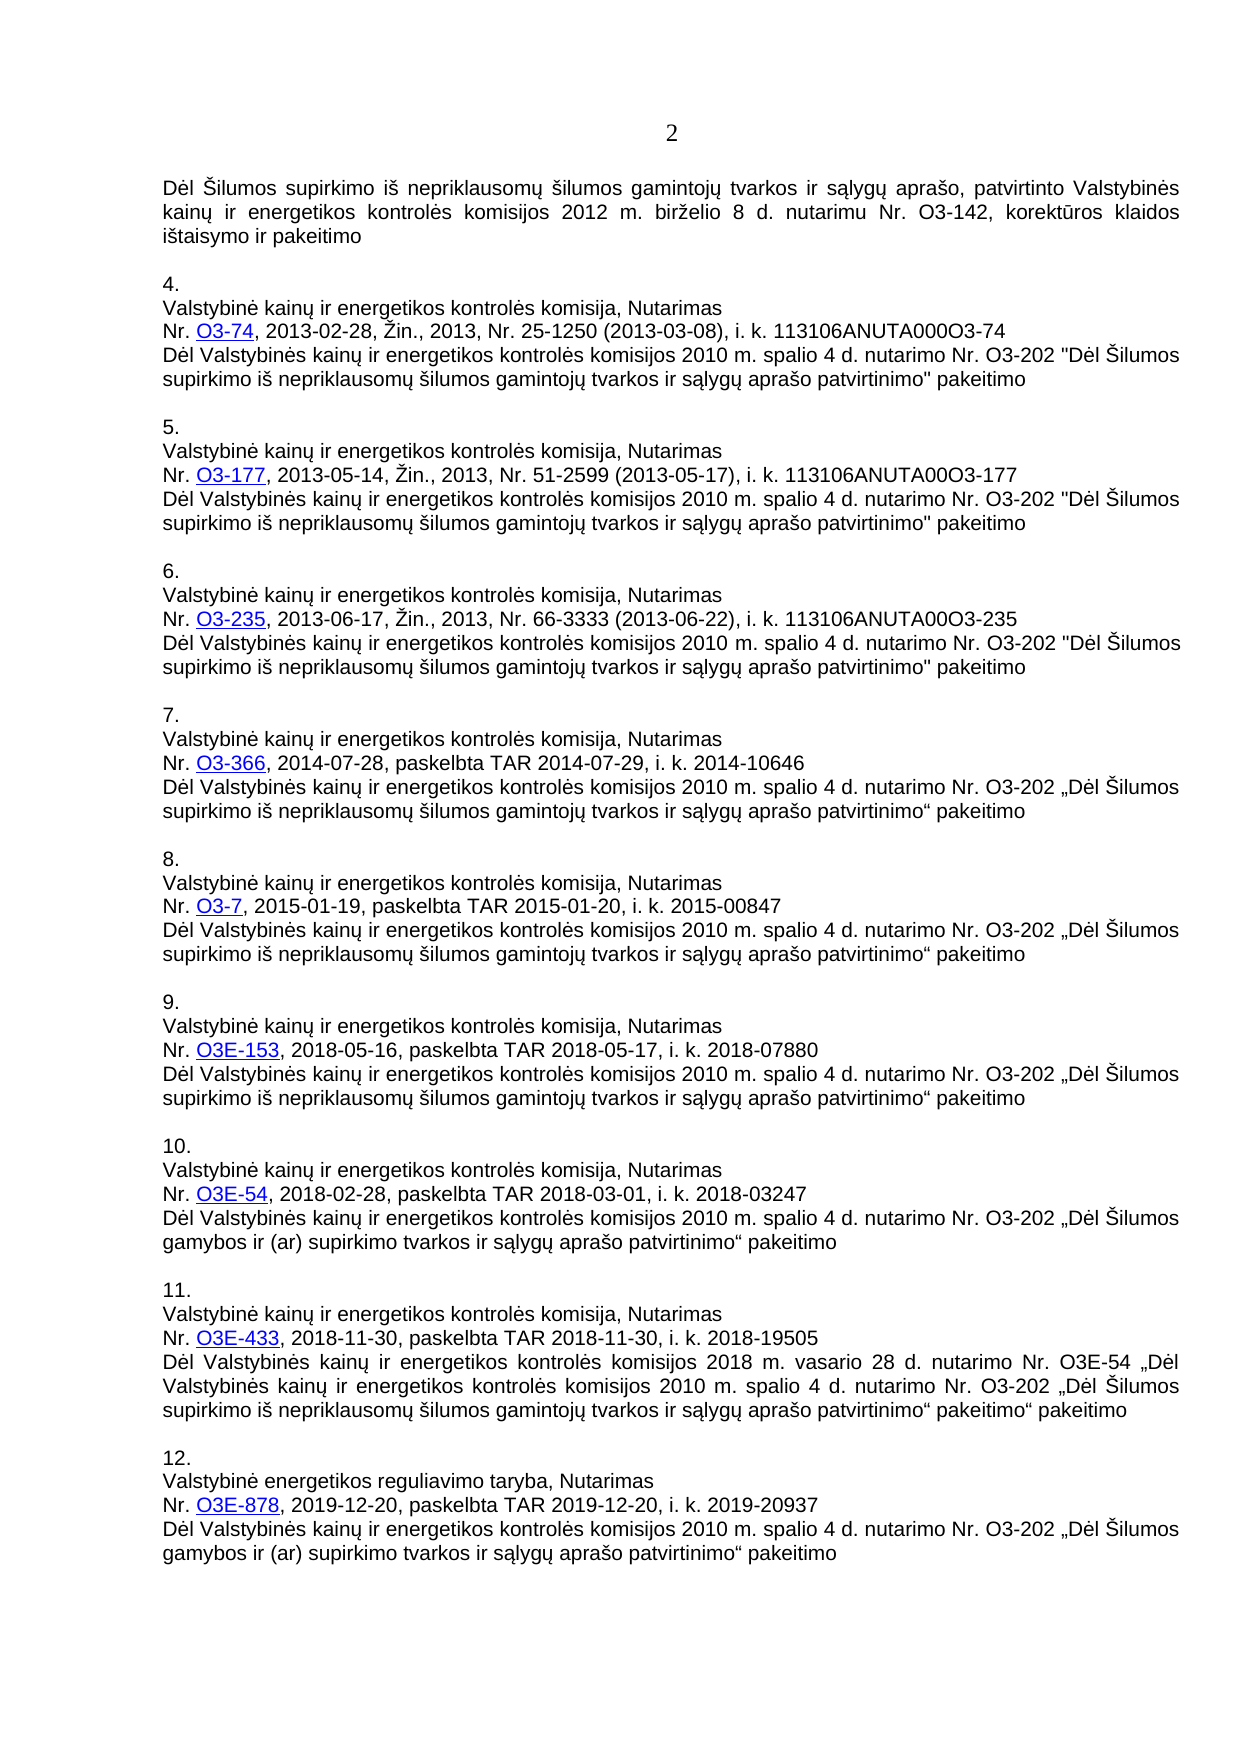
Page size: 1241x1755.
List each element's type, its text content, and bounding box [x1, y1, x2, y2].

text Nr. O3-366, 2014-07-28, paskelbta TAR 2014-07-29, i. k. 2014-10646 [162, 751, 1181, 774]
text 5. [162, 415, 1181, 439]
text Dėl Valstybinės kainų ir energetikos kontrolės komisijos 2010 m. spalio 4 d. nutarimo Nr. O3-202 „Dėl Šilumos supirkimo iš nepriklausomų šilumos gamintojų tvarkos ir sąlygų aprašo patvirtinimo“ pakeitimo [162, 1062, 1181, 1110]
text Valstybinė kainų ir energetikos kontrolės komisija, Nutarimas [162, 295, 1181, 319]
text Dėl Valstybinės kainų ir energetikos kontrolės komisijos 2010 m. spalio 4 d. nutarimo Nr. O3-202 „Dėl Šilumos gamybos ir (ar) supirkimo tvarkos ir sąlygų aprašo patvirtinimo“ pakeitimo [162, 1206, 1181, 1254]
text Valstybinė kainų ir energetikos kontrolės komisija, Nutarimas [162, 1014, 1181, 1038]
text Valstybinė kainų ir energetikos kontrolės komisija, Nutarimas [162, 1158, 1181, 1182]
text Dėl Valstybinės kainų ir energetikos kontrolės komisijos 2010 m. spalio 4 d. nutarimo Nr. O3-202 „Dėl Šilumos supirkimo iš nepriklausomų šilumos gamintojų tvarkos ir sąlygų aprašo patvirtinimo“ pakeitimo [162, 918, 1181, 966]
text Nr. O3E-153, 2018-05-16, paskelbta TAR 2018-05-17, i. k. 2018-07880 [162, 1038, 1181, 1062]
text Nr. O3-177, 2013-05-14, Žin., 2013, Nr. 51-2599 (2013-05-17), i. k. 113106ANUTA00O3-177 [162, 463, 1181, 487]
text Dėl Valstybinės kainų ir energetikos kontrolės komisijos 2010 m. spalio 4 d. nutarimo Nr. O3-202 „Dėl Šilumos gamybos ir (ar) supirkimo tvarkos ir sąlygų aprašo patvirtinimo“ pakeitimo [162, 1517, 1181, 1565]
text Valstybinė kainų ir energetikos kontrolės komisija, Nutarimas [162, 583, 1181, 607]
text Dėl Valstybinės kainų ir energetikos kontrolės komisijos 2010 m. spalio 4 d. nutarimo Nr. O3-202 „Dėl Šilumos supirkimo iš nepriklausomų šilumos gamintojų tvarkos ir sąlygų aprašo patvirtinimo“ pakeitimo [162, 774, 1181, 822]
text Dėl Valstybinės kainų ir energetikos kontrolės komisijos 2010 m. spalio 4 d. nutarimo Nr. O3-202 "Dėl Šilumos supirkimo iš nepriklausomų šilumos gamintojų tvarkos ir sąlygų aprašo patvirtinimo" pakeitimo [162, 631, 1181, 679]
text 4. [162, 271, 1181, 295]
text Dėl Valstybinės kainų ir energetikos kontrolės komisijos 2010 m. spalio 4 d. nutarimo Nr. O3-202 "Dėl Šilumos supirkimo iš nepriklausomų šilumos gamintojų tvarkos ir sąlygų aprašo patvirtinimo" pakeitimo [162, 487, 1181, 535]
text 7. [162, 703, 1181, 727]
text Dėl Valstybinės kainų ir energetikos kontrolės komisijos 2010 m. spalio 4 d. nutarimo Nr. O3-202 "Dėl Šilumos supirkimo iš nepriklausomų šilumos gamintojų tvarkos ir sąlygų aprašo patvirtinimo" pakeitimo [162, 343, 1181, 391]
text Valstybinė kainų ir energetikos kontrolės komisija, Nutarimas [162, 870, 1181, 894]
text Dėl Valstybinės kainų ir energetikos kontrolės komisijos 2018 m. vasario 28 d. nutarimo Nr. O3E-54 „Dėl Valstybinės kainų ir energetikos kontrolės komisijos 2010 m. spalio 4 d. nutarimo Nr. O3-202 „Dėl Šilumos supirkimo iš nepriklausomų šilumos gamintojų tvarkos ir sąlygų aprašo patvirtinimo“ pakeitimo“ pakeitimo [162, 1349, 1181, 1421]
text Valstybinė energetikos reguliavimo taryba, Nutarimas [162, 1469, 1181, 1493]
text Valstybinė kainų ir energetikos kontrolės komisija, Nutarimas [162, 1302, 1181, 1326]
text Nr. O3E-54, 2018-02-28, paskelbta TAR 2018-03-01, i. k. 2018-03247 [162, 1182, 1181, 1206]
text Nr. O3-74, 2013-02-28, Žin., 2013, Nr. 25-1250 (2013-03-08), i. k. 113106ANUTA000O3-74 [162, 319, 1181, 343]
text 9. [162, 990, 1181, 1014]
text Valstybinė kainų ir energetikos kontrolės komisija, Nutarimas [162, 727, 1181, 751]
text Nr. O3E-878, 2019-12-20, paskelbta TAR 2019-12-20, i. k. 2019-20937 [162, 1493, 1181, 1517]
text 6. [162, 559, 1181, 583]
text Nr. O3-235, 2013-06-17, Žin., 2013, Nr. 66-3333 (2013-06-22), i. k. 113106ANUTA00O3-235 [162, 607, 1181, 631]
text 8. [162, 846, 1181, 870]
text Valstybinė kainų ir energetikos kontrolės komisija, Nutarimas [162, 439, 1181, 463]
text Nr. O3-7, 2015-01-19, paskelbta TAR 2015-01-20, i. k. 2015-00847 [162, 894, 1181, 918]
text 11. [162, 1278, 1181, 1302]
text 12. [162, 1445, 1181, 1469]
text 10. [162, 1134, 1181, 1158]
text Nr. O3E-433, 2018-11-30, paskelbta TAR 2018-11-30, i. k. 2018-19505 [162, 1326, 1181, 1349]
text Dėl Šilumos supirkimo iš nepriklausomų šilumos gamintojų tvarkos ir sąlygų aprašo, patvirtinto Valstybinės kainų ir energetikos kontrolės komisijos 2012 m. birželio 8 d. nutarimu Nr. O3-142, korektūros klaidos ištaisymo ir pakeitimo [162, 176, 1181, 247]
